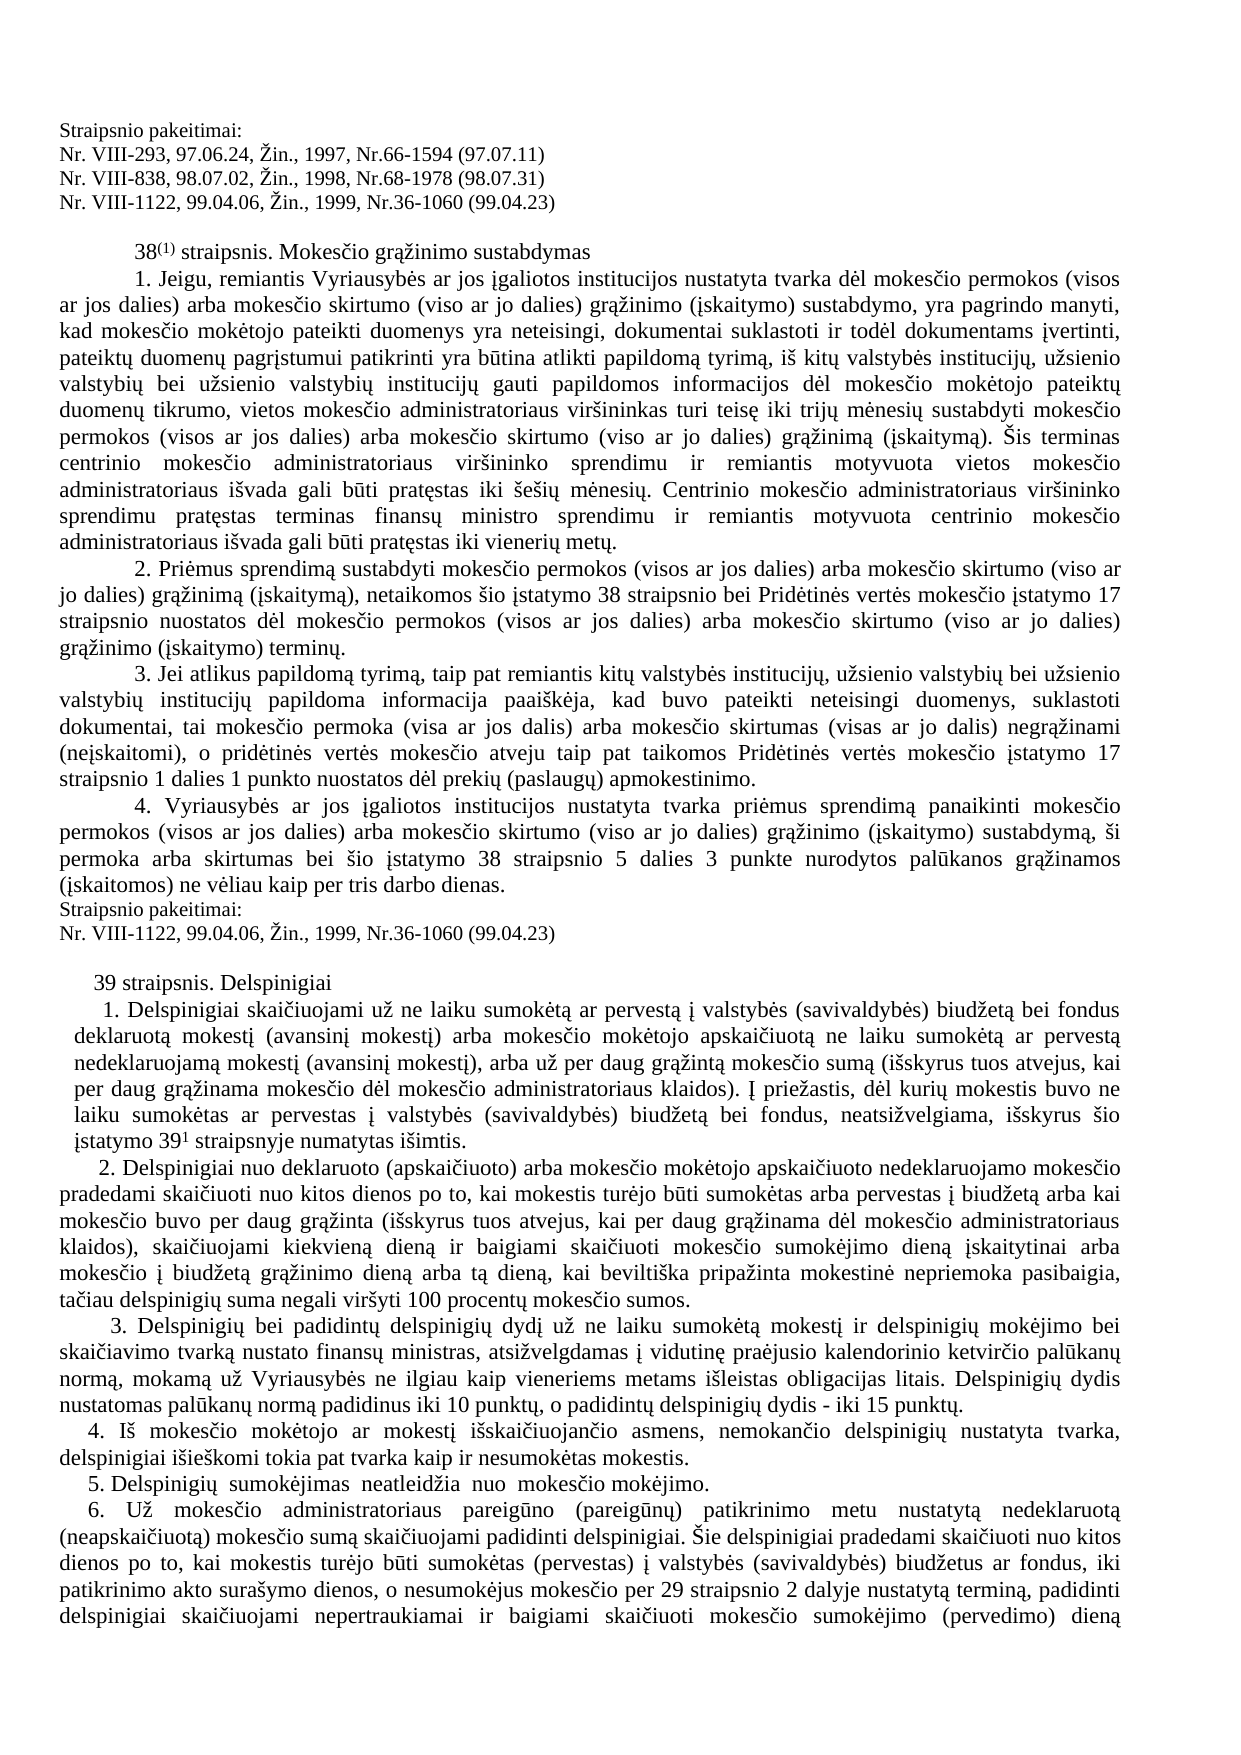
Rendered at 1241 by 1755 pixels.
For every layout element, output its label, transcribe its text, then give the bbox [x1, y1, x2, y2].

text Nr. VIII-1122, 99.04.06, Žin., 1999, Nr.36-1060 (99.04.23) [59, 921, 1122, 945]
text 39 straipsnis. Delspinigiai [59, 969, 1122, 996]
text 5. Delspinigių sumokėjimas neatleidžia nuo mokesčio mokėjimo. [59, 1470, 1122, 1497]
text 3. Delspinigių bei padidintų delspinigių dydį už ne laiku sumokėtą mokestį ir delspinigių mokėjimo bei skaičiavimo tvarką nustato finansų ministras, atsižvelgdamas į vidutinę praėjusio kalendorinio ketvirčio palūkanų normą, mokamą už Vyriausybės ne ilgiau kaip vieneriems metams išleistas obligacijas litais. Delspinigių dydis nustatomas palūkanų normą padidinus iki 10 punktų, o padidintų delspinigių dydis - iki 15 punktų. [59, 1312, 1122, 1417]
text Nr. VIII-293, 97.06.24, Žin., 1997, Nr.66-1594 (97.07.11) [59, 142, 1122, 166]
text 3. Jei atlikus papildomą tyrimą, taip pat remiantis kitų valstybės institucijų, užsienio valstybių bei užsienio valstybių institucijų papildoma informacija paaiškėja, kad buvo pateikti neteisingi duomenys, suklastoti dokumentai, tai mokesčio permoka (visa ar jos dalis) arba mokesčio skirtumas (visas ar jo dalis) negrąžinami (neįskaitomi), o pridėtinės vertės mokesčio atveju taip pat taikomos Pridėtinės vertės mokesčio įstatymo 17 straipsnio 1 dalies 1 punkto nuostatos dėl prekių (paslaugų) apmokestinimo. [59, 660, 1122, 792]
text 4. Iš mokesčio mokėtojo ar mokestį išskaičiuojančio asmens, nemokančio delspinigių nustatyta tvarka, delspinigiai išieškomi tokia pat tvarka kaip ir nesumokėtas mokestis. [59, 1417, 1122, 1470]
text 1. Delspinigiai skaičiuojami už ne laiku sumokėtą ar pervestą į valstybės (savivaldybės) biudžetą bei fondus deklaruotą mokestį (avansinį mokestį) arba mokesčio mokėtojo apskaičiuotą ne laiku sumokėtą ar pervestą nedeklaruojamą mokestį (avansinį mokestį), arba už per daug grąžintą mokesčio sumą (išskyrus tuos atvejus, kai per daug grąžinama mokesčio dėl mokesčio administratoriaus klaidos). Į priežastis, dėl kurių mokestis buvo ne laiku sumokėtas ar pervestas į valstybės (savivaldybės) biudžetą bei fondus, neatsižvelgiama, išskyrus šio įstatymo 391 straipsnyje numatytas išimtis. [74, 996, 1122, 1154]
text 6. Už mokesčio administratoriaus pareigūno (pareigūnų) patikrinimo metu nustatytą nedeklaruotą (neapskaičiuotą) mokesčio sumą skaičiuojami padidinti delspinigiai. Šie delspinigiai pradedami skaičiuoti nuo kitos dienos po to, kai mokestis turėjo būti sumokėtas (pervestas) į valstybės (savivaldybės) biudžetus ar fondus, iki patikrinimo akto surašymo dienos, o nesumokėjus mokesčio per 29 straipsnio 2 dalyje nustatytą terminą, padidinti delspinigiai skaičiuojami nepertraukiamai ir baigiami skaičiuoti mokesčio sumokėjimo (pervedimo) dieną [59, 1497, 1122, 1628]
text 2. Delspinigiai nuo deklaruoto (apskaičiuoto) arba mokesčio mokėtojo apskaičiuoto nedeklaruojamo mokesčio pradedami skaičiuoti nuo kitos dienos po to, kai mokestis turėjo būti sumokėtas arba pervestas į biudžetą arba kai mokesčio buvo per daug grąžinta (išskyrus tuos atvejus, kai per daug grąžinama dėl mokesčio administratoriaus klaidos), skaičiuojami kiekvieną dieną ir baigiami skaičiuoti mokesčio sumokėjimo dieną įskaitytinai arba mokesčio į biudžetą grąžinimo dieną arba tą dieną, kai beviltiška pripažinta mokestinė nepriemoka pasibaigia, tačiau delspinigių suma negali viršyti 100 procentų mokesčio sumos. [59, 1154, 1122, 1312]
text Nr. VIII-1122, 99.04.06, Žin., 1999, Nr.36-1060 (99.04.23) [59, 190, 1122, 214]
text 4. Vyriausybės ar jos įgaliotos institucijos nustatyta tvarka priėmus sprendimą panaikinti mokesčio permokos (visos ar jos dalies) arba mokesčio skirtumo (viso ar jo dalies) grąžinimo (įskaitymo) sustabdymą, ši permoka arba skirtumas bei šio įstatymo 38 straipsnio 5 dalies 3 punkte nurodytos palūkanos grąžinamos (įskaitomos) ne vėliau kaip per tris darbo dienas. [59, 792, 1122, 897]
text 2. Priėmus sprendimą sustabdyti mokesčio permokos (visos ar jos dalies) arba mokesčio skirtumo (viso ar jo dalies) grąžinimą (įskaitymą), netaikomos šio įstatymo 38 straipsnio bei Pridėtinės vertės mokesčio įstatymo 17 straipsnio nuostatos dėl mokesčio permokos (visos ar jos dalies) arba mokesčio skirtumo (viso ar jo dalies) grąžinimo (įskaitymo) terminų. [59, 555, 1122, 660]
text Nr. VIII-838, 98.07.02, Žin., 1998, Nr.68-1978 (98.07.31) [59, 166, 1122, 190]
text Straipsnio pakeitimai: [59, 897, 1122, 921]
text 38(1) straipsnis. Mokesčio grąžinimo sustabdymas [59, 238, 1122, 265]
text Straipsnio pakeitimai: [59, 118, 1122, 142]
text 1. Jeigu, remiantis Vyriausybės ar jos įgaliotos institucijos nustatyta tvarka dėl mokesčio permokos (visos ar jos dalies) arba mokesčio skirtumo (viso ar jo dalies) grąžinimo (įskaitymo) sustabdymo, yra pagrindo manyti, kad mokesčio mokėtojo pateikti duomenys yra neteisingi, dokumentai suklastoti ir todėl dokumentams įvertinti, pateiktų duomenų pagrįstumui patikrinti yra būtina atlikti papildomą tyrimą, iš kitų valstybės institucijų, užsienio valstybių bei užsienio valstybių institucijų gauti papildomos informacijos dėl mokesčio mokėtojo pateiktų duomenų tikrumo, vietos mokesčio administratoriaus viršininkas turi teisę iki trijų mėnesių sustabdyti mokesčio permokos (visos ar jos dalies) arba mokesčio skirtumo (viso ar jo dalies) grąžinimą (įskaitymą). Šis terminas centrinio mokesčio administratoriaus viršininko sprendimu ir remiantis motyvuota vietos mokesčio administratoriaus išvada gali būti pratęstas iki šešių mėnesių. Centrinio mokesčio administratoriaus viršininko sprendimu pratęstas terminas finansų ministro sprendimu ir remiantis motyvuota centrinio mokesčio administratoriaus išvada gali būti pratęstas iki vienerių metų. [59, 265, 1122, 555]
